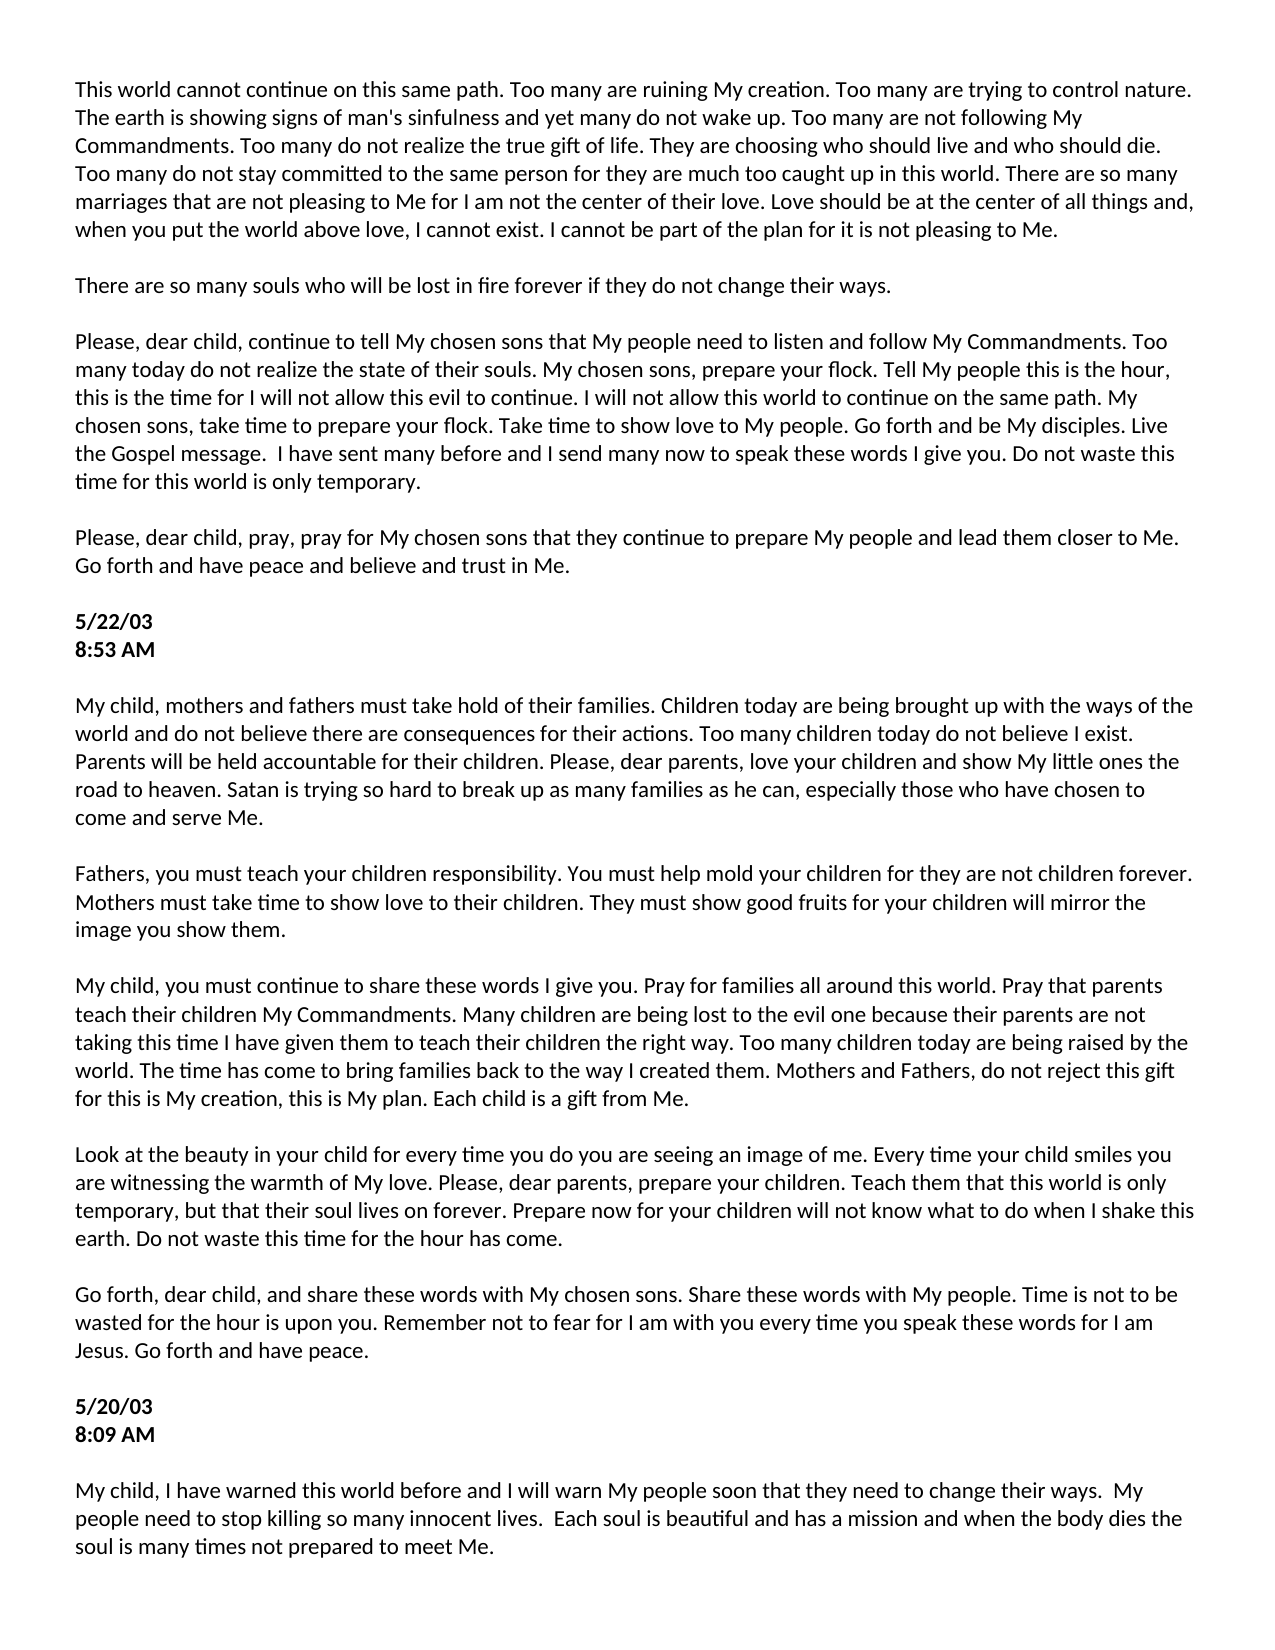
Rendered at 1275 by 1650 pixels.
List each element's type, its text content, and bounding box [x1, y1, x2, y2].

text Look at the beauty in your child for every time you do you are seeing an image of me. Every time your child smiles you are witnessing the warmth of My love. Please, dear parents, prepare your children. Teach them that this world is only temporary, but that their soul lives on forever. Prepare now for your children will not know what to do when I shake this earth. Do not waste this time for the hour has come. [75, 1140, 1200, 1252]
text There are so many souls who will be lost in fire forever if they do not change their ways. [75, 271, 1200, 299]
text 5/22/03 [75, 607, 1200, 635]
text Go forth, dear child, and share these words with My chosen sons. Share these words with My people. Time is not to be wasted for the hour is upon you. Remember not to fear for I am with you every time you speak these words for I am Jesus. Go forth and have peace. [75, 1280, 1200, 1364]
text This world cannot continue on this same path. Too many are ruining My creation. Too many are trying to control nature. The earth is showing signs of man's sinfulness and yet many do not wake up. Too many are not following My Commandments. Too many do not realize the true gift of life. They are choosing who should live and who should die. Too many do not stay committed to the same person for they are much too caught up in this world. There are so many marriages that are not pleasing to Me for I am not the center of their love. Love should be at the center of all things and, when you put the world above love, I cannot exist. I cannot be part of the plan for it is not pleasing to Me. [75, 75, 1200, 243]
text My child, mothers and fathers must take hold of their families. Children today are being brought up with the ways of the world and do not believe there are consequences for their actions. Too many children today do not believe I exist. Parents will be held accountable for their children. Please, dear parents, love your children and show My little ones the road to heaven. Satan is trying so hard to break up as many families as he can, especially those who have chosen to come and serve Me. [75, 691, 1200, 832]
text My child, you must continue to share these words I give you. Pray for families all around this world. Pray that parents teach their children My Commandments. Many children are being lost to the evil one because their parents are not taking this time I have given them to teach their children the right way. Too many children today are being raised by the world. The time has come to bring families back to the way I created them. Mothers and Fathers, do not reject this gift for this is My creation, this is My plan. Each child is a gift from Me. [75, 972, 1200, 1112]
text 5/20/03 [75, 1392, 1200, 1420]
text My child, I have warned this world before and I will warn My people soon that they need to change their ways. My people need to stop killing so many innocent lives. Each soul is beautiful and has a mission and when the body dies the soul is many times not prepared to meet Me. [75, 1476, 1200, 1560]
text 8:53 AM [75, 635, 1200, 663]
text Please, dear child, continue to tell My chosen sons that My people need to listen and follow My Commandments. Too many today do not realize the state of their souls. My chosen sons, prepare your flock. Tell My people this is the hour, this is the time for I will not allow this evil to continue. I will not allow this world to continue on the same path. My chosen sons, take time to prepare your flock. Take time to show love to My people. Go forth and be My disciples. Live the Gospel message. I have sent many before and I send many now to speak these words I give you. Do not waste this time for this world is only temporary. [75, 327, 1200, 495]
text Please, dear child, pray, pray for My chosen sons that they continue to prepare My people and lead them closer to Me. Go forth and have peace and believe and trust in Me. [75, 523, 1200, 579]
text Fathers, you must teach your children responsibility. You must help mold your children for they are not children forever. Mothers must take time to show love to their children. They must show good fruits for your children will mirror the image you show them. [75, 859, 1200, 944]
text 8:09 AM [75, 1420, 1200, 1448]
